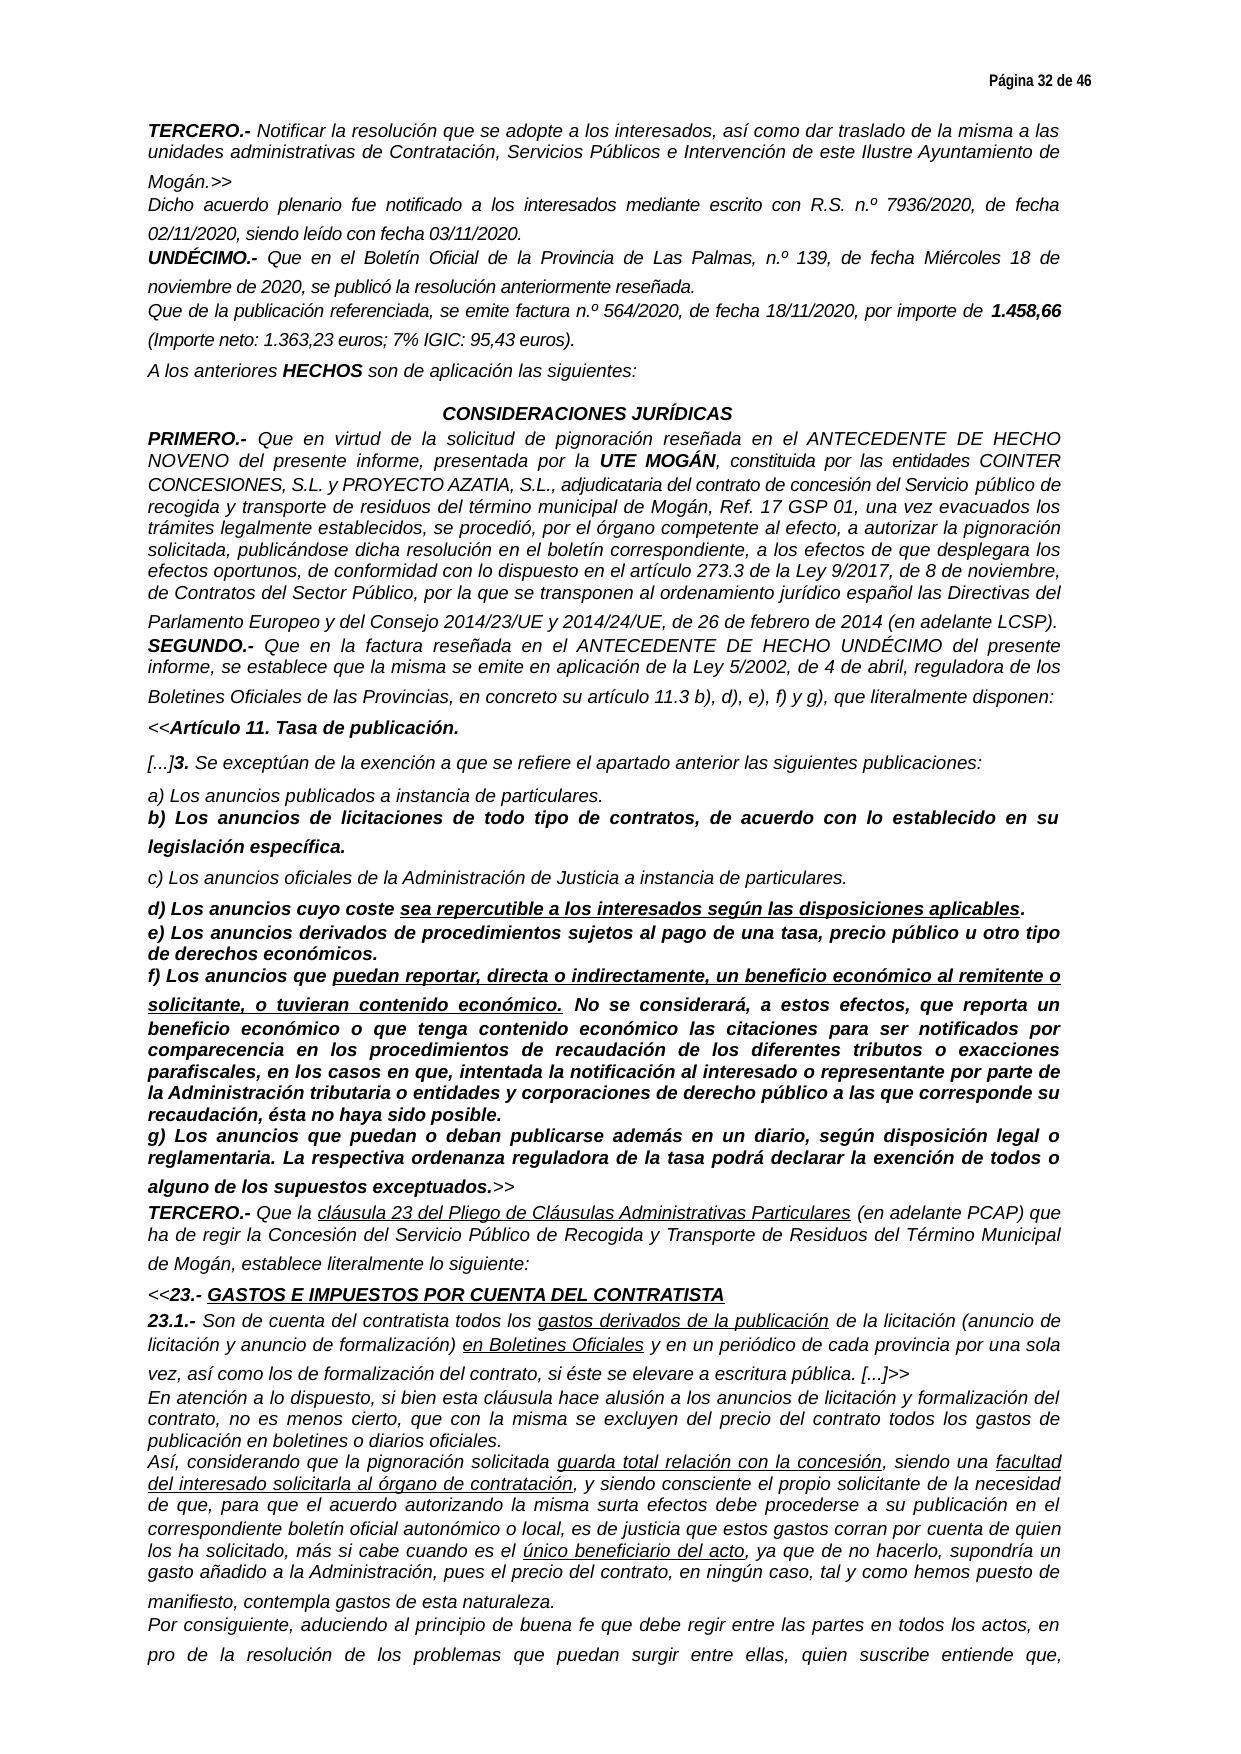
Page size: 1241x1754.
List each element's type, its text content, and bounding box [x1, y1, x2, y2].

text UNDÉCIMO.- Que en el Boletín Oficial de la Provincia de Las Palmas, n.º 139, de fecha Miércoles 18 de noviembre de 2020, se publicó la resolución anteriormente reseñada. [148, 247, 1063, 299]
text Así, considerando que la pignoración solicitada guarda total relación con la concesión, siendo una facultad del interesado solicitarla al órgano de contratación, y siendo consciente el propio solicitante de la necesidad de que, para que el acuerdo autorizando la misma surta efectos debe procederse a su publicación en el correspondiente boletín oficial autonómico o local, es de justicia que estos gastos corran por cuenta de quien los ha solicitado, más si cabe cuando es el único beneficiario del acto, ya que de no hacerlo, supondría un gasto añadido a la Administración, pues el precio del contrato, en ningún caso, tal y como hemos puesto de manifiesto, contempla gastos de esta naturaleza. [148, 1451, 1063, 1614]
text d) Los anuncios cuyo coste sea repercutible a los interesados según las disposiciones aplicables. [148, 891, 1063, 922]
text g) Los anuncios que puedan o deban publicarse además en un diario, según disposición legal o reglamentaria. La respectiva ordenanza reguladora de la tasa podrá declarar la exención de todos o alguno de los supuestos exceptuados.>> [148, 1125, 1063, 1199]
text c) Los anuncios oficiales de la Administración de Justicia a instancia de particulares. [148, 859, 1063, 891]
text b) Los anuncios de licitaciones de todo tipo de contratos, de acuerdo con lo establecido en su legislación específica. [148, 807, 1063, 859]
text Dicho acuerdo plenario fue notificado a los interesados mediante escrito con R.S. n.º 7936/2020, de fecha 02/11/2020, siendo leído con fecha 03/11/2020. [148, 194, 1063, 247]
text [...]3. Se exceptúan de la exención a que se refiere el apartado anterior las siguientes publicaciones: [148, 752, 1063, 773]
text Por consiguiente, aduciendo al principio de buena fe que debe regir entre las partes en todos los actos, en pro de la resolución de los problemas que puedan surgir entre ellas, quien suscribe entiende que, [148, 1614, 1063, 1667]
text En atención a lo dispuesto, si bien esta cláusula hace alusión a los anuncios de licitación y formalización del contrato, no es menos cierto, que con la misma se excluyen del precio del contrato todos los gastos de publicación en boletines o diarios oficiales. [148, 1386, 1063, 1451]
text PRIMERO.- Que en virtud de la solicitud de pignoración reseñada en el ANTECEDENTE DE HECHO NOVENO del presente informe, presentada por la UTE MOGÁN, constituida por las entidades COINTER CONCESIONES, S.L. y PROYECTO AZATIA, S.L., adjudicataria del contrato de concesión del Servicio público de recogida y transporte de residuos del término municipal de Mogán, Ref. 17 GSP 01, una vez evacuados los trámites legalmente establecidos, se procedió, por el órgano competente al efecto, a autorizar la pignoración solicitada, publicándose dicha resolución en el boletín correspondiente, a los efectos de que desplegara los efectos oportunos, de conformidad con lo dispuesto en el artículo 273.3 de la Ley 9/2017, de 8 de noviembre, de Contratos del Sector Público, por la que se transponen al ordenamiento jurídico español las Directivas del Parlamento Europeo y del Consejo 2014/23/UE y 2014/24/UE, de 26 de febrero de 2014 (en adelante LCSP). [148, 426, 1063, 634]
text CONSIDERACIONES JURÍDICAS [118, 395, 1063, 426]
text 23.1.- Son de cuenta del contratista todos los gastos derivados de la publicación de la licitación (anuncio de licitación y anuncio de formalización) en Boletines Oficiales y en un periódico de cada provincia por una sola vez, así como los de formalización del contrato, si éste se elevare a escritura pública. [...]>> [148, 1307, 1063, 1386]
text <<23.- GASTOS E IMPUESTOS POR CUENTA DEL CONTRATISTA [148, 1276, 1063, 1307]
text SEGUNDO.- Que en la factura reseñada en el ANTECEDENTE DE HECHO UNDÉCIMO del presente informe, se establece que la misma se emite en aplicación de la Ley 5/2002, de 4 de abril, reguladora de los Boletines Oficiales de las Provincias, en concreto su artículo 11.3 b), d), e), f) y g), que literalmente disponen: [148, 634, 1063, 709]
text A los anteriores HECHOS son de aplicación las siguientes: [148, 352, 1063, 383]
text <<Artículo 11. Tasa de publicación. [148, 709, 1063, 740]
text a) Los anuncios publicados a instancia de particulares. [148, 785, 1063, 807]
text TERCERO.- Notificar la resolución que se adopte a los interesados, así como dar traslado de la misma a las unidades administrativas de Contratación, Servicios Públicos e Intervención de este Ilustre Ayuntamiento de Mogán.>> [148, 120, 1063, 194]
text TERCERO.- Que la cláusula 23 del Pliego de Cláusulas Administrativas Particulares (en adelante PCAP) que ha de regir la Concesión del Servicio Público de Recogida y Transporte de Residuos del Término Municipal de Mogán, establece literalmente lo siguiente: [148, 1199, 1063, 1276]
text f) Los anuncios que puedan reportar, directa o indirectamente, un beneficio económico al remitente o solicitante, o tuvieran contenido económico. No se considerará, a estos efectos, que reporta un beneficio económico o que tenga contenido económico las citaciones para ser notificados por comparecencia en los procedimientos de recaudación de los diferentes tributos o exacciones parafiscales, en los casos en que, intentada la notificación al interesado o representante por parte de la Administración tributaria o entidades y corporaciones de derecho público a las que corresponde su recaudación, ésta no haya sido posible. [148, 965, 1063, 1125]
text e) Los anuncios derivados de procedimientos sujetos al pago de una tasa, precio público u otro tipo de derechos económicos. [148, 922, 1063, 965]
text Que de la publicación referenciada, se emite factura n.º 564/2020, de fecha 18/11/2020, por importe de 1.458,66 (Importe neto: 1.363,23 euros; 7% IGIC: 95,43 euros). [148, 299, 1063, 352]
